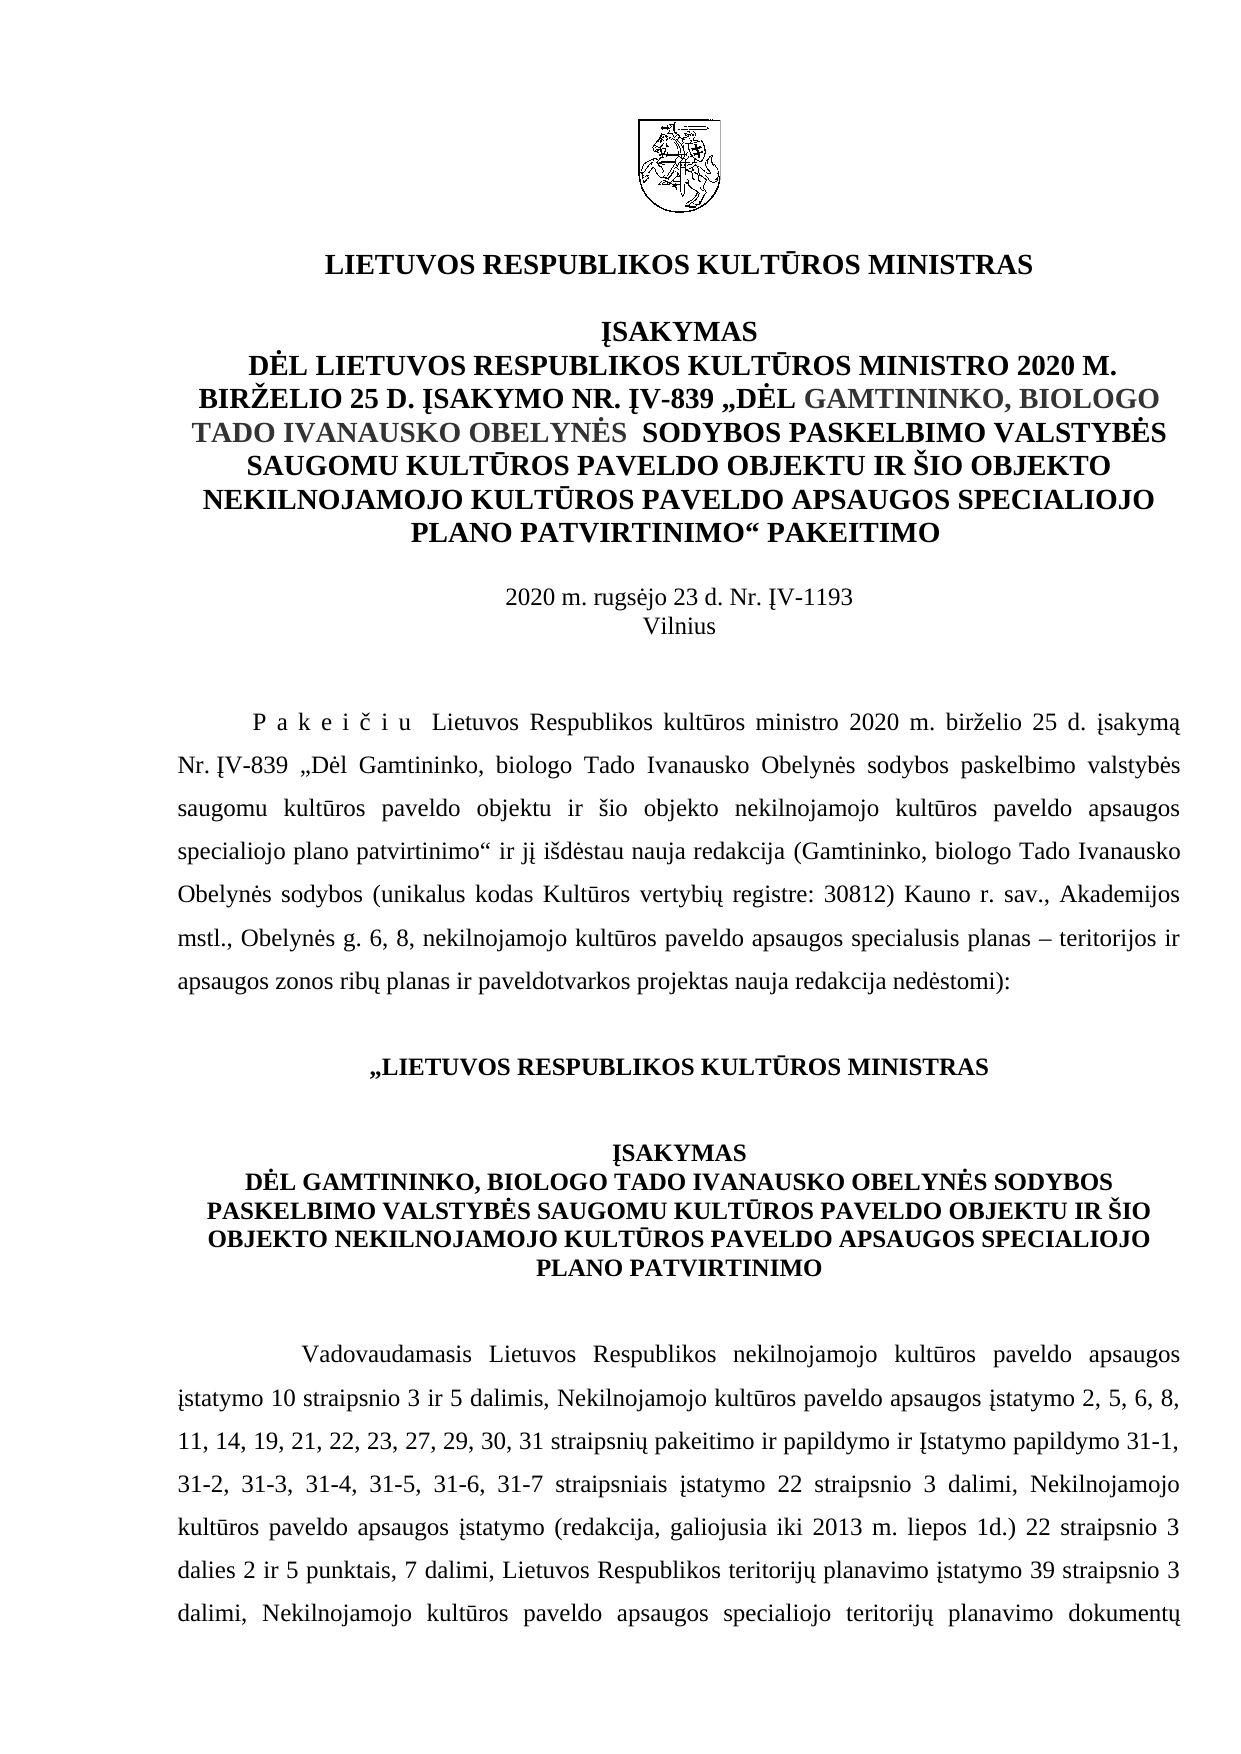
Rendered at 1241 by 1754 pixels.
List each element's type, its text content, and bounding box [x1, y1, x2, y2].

text Vadovaudamasis Lietuvos Respublikos nekilnojamojo kultūros paveldo apsaugos įstatymo 10 straipsnio 3 ir 5 dalimis, Nekilnojamojo kultūros paveldo apsaugos įstatymo 2, 5, 6, 8, 11, 14, 19, 21, 22, 23, 27, 29, 30, 31 straipsnių pakeitimo ir papildymo ir Įstatymo papildymo 31-1, 31-2, 31-3, 31-4, 31-5, 31-6, 31-7 straipsniais įstatymo 22 straipsnio 3 dalimi, Nekilnojamojo kultūros paveldo apsaugos įstatymo (redakcija, galiojusia iki 2013 m. liepos 1d.) 22 straipsnio 3 dalies 2 ir 5 punktais, 7 dalimi, Lietuvos Respublikos teritorijų planavimo įstatymo 39 straipsnio 3 dalimi, Nekilnojamojo kultūros paveldo apsaugos specialiojo teritorijų planavimo dokumentų [177, 1339, 1181, 1627]
text LIETUVOS RESPUBLIKOS KULTŪROS MINISTRAS [177, 247, 1181, 281]
text dėl gamtininko, biologo tado ivanausko obelynės sodybos paskelbimo valstybės saugomu kultūros paveldo objektu ir šio objekto NEKILNOJAMoJO KULTŪROS PAVELDO APSAUGOS SPECIALIOJO PLANO PATVIRTINIMO [177, 1167, 1181, 1282]
text Vilnius [177, 611, 1181, 640]
text „LIETUVOS RESPUBLIKOS KULTŪROS MINISTRAS [177, 1052, 1181, 1081]
text ĮSAKYMAS [177, 1138, 1181, 1167]
text DĖL Lietuvos respublikos kultūros ministro 2020 m. birželio 25 d. įsakymo nr. įv-839 „Dėl Gamtininko, biologo Tado Ivanausko Obelynės SODYBOS paskelbimo valstybės saugomu kultūros paveldo objektu ir šio objekto NEKILNOJAMoJO KULTŪROS PAVELDO APSAUGOS SPECIALIOJO PLANO PATVIRTINIMO“ pakeitimo [177, 348, 1181, 549]
text P a k e i č i u Lietuvos Respublikos kultūros ministro 2020 m. birželio 25 d. įsakymą Nr. ĮV-839 „Dėl Gamtininko, biologo Tado Ivanausko Obelynės sodybos paskelbimo valstybės saugomu kultūros paveldo objektu ir šio objekto nekilnojamojo kultūros paveldo apsaugos specialiojo plano patvirtinimo“ ir jį išdėstau nauja redakcija (Gamtininko, biologo Tado Ivanausko Obelynės sodybos (unikalus kodas Kultūros vertybių registre: 30812) Kauno r. sav., Akademijos mstl., Obelynės g. 6, 8, nekilnojamojo kultūros paveldo apsaugos specialusis planas – teritorijos ir apsaugos zonos ribų planas ir paveldotvarkos projektas nauja redakcija nedėstomi): [177, 707, 1181, 994]
text 2020 m. rugsėjo 23 d. Nr. ĮV-1193 [177, 582, 1181, 611]
text ĮSAKYMAS [177, 314, 1181, 348]
